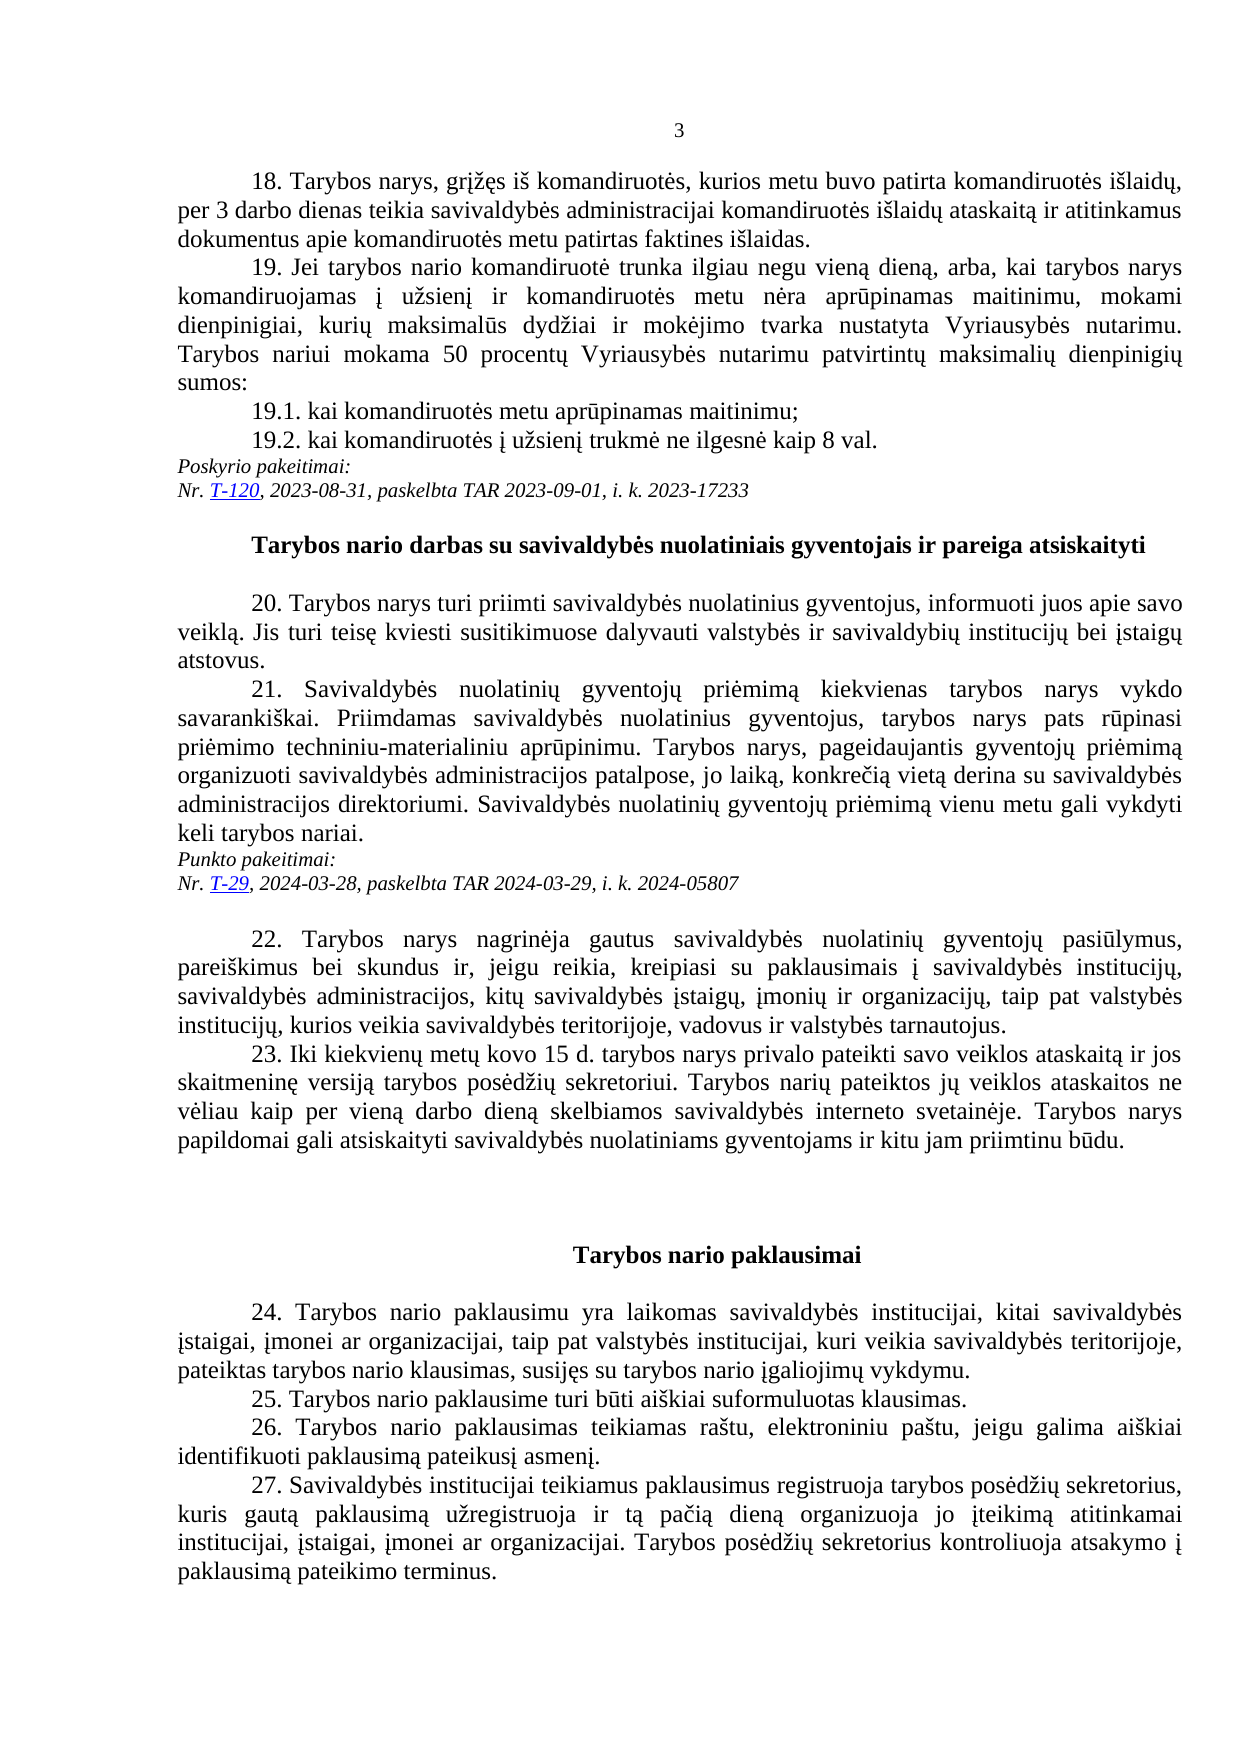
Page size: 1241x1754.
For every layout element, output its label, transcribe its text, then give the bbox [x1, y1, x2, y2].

text 19.1. kai komandiruotės metu aprūpinamas maitinimu; [177, 396, 1183, 425]
text Nr. T-120, 2023-08-31, paskelbta TAR 2023-09-01, i. k. 2023-17233 [177, 478, 1181, 502]
text Tarybos nario paklausimai [177, 1240, 1183, 1269]
text 18. Tarybos narys, grįžęs iš komandiruotės, kurios metu buvo patirta komandiruotės išlaidų, per 3 darbo dienas teikia savivaldybės administracijai komandiruotės išlaidų ataskaitą ir atitinkamus dokumentus apie komandiruotės metu patirtas faktines išlaidas. [177, 166, 1183, 252]
text 21. Savivaldybės nuolatinių gyventojų priėmimą kiekvienas tarybos narys vykdo savarankiškai. Priimdamas savivaldybės nuolatinius gyventojus, tarybos narys pats rūpinasi priėmimo techniniu-materialiniu aprūpinimu. Tarybos narys, pageidaujantis gyventojų priėmimą organizuoti savivaldybės administracijos patalpose, jo laiką, konkrečią vietą derina su savivaldybės administracijos direktoriumi. Savivaldybės nuolatinių gyventojų priėmimą vienu metu gali vykdyti keli tarybos nariai. [177, 674, 1183, 847]
text 23. Iki kiekvienų metų kovo 15 d. tarybos narys privalo pateikti savo veiklos ataskaitą ir jos skaitmeninę versiją tarybos posėdžių sekretoriui. Tarybos narių pateiktos jų veiklos ataskaitos ne vėliau kaip per vieną darbo dieną skelbiamos savivaldybės interneto svetainėje. Tarybos narys papildomai gali atsiskaityti savivaldybės nuolatiniams gyventojams ir kitu jam priimtinu būdu. [177, 1039, 1183, 1154]
text Nr. T-29, 2024-03-28, paskelbta TAR 2024-03-29, i. k. 2024-05807 [177, 871, 1181, 895]
text 22. Tarybos narys nagrinėja gautus savivaldybės nuolatinių gyventojų pasiūlymus, pareiškimus bei skundus ir, jeigu reikia, kreipiasi su paklausimais į savivaldybės institucijų, savivaldybės administracijos, kitų savivaldybės įstaigų, įmonių ir organizacijų, taip pat valstybės institucijų, kurios veikia savivaldybės teritorijoje, vadovus ir valstybės tarnautojus. [177, 924, 1183, 1039]
text 27. Savivaldybės institucijai teikiamus paklausimus registruoja tarybos posėdžių sekretorius, kuris gautą paklausimą užregistruoja ir tą pačią dieną organizuoja jo įteikimą atitinkamai institucijai, įstaigai, įmonei ar organizacijai. Tarybos posėdžių sekretorius kontroliuoja atsakymo į paklausimą pateikimo terminus. [177, 1470, 1183, 1585]
text 20. Tarybos narys turi priimti savivaldybės nuolatinius gyventojus, informuoti juos apie savo veiklą. Jis turi teisę kviesti susitikimuose dalyvauti valstybės ir savivaldybių institucijų bei įstaigų atstovus. [177, 588, 1183, 674]
text Punkto pakeitimai: [177, 847, 1181, 871]
text 26. Tarybos nario paklausimas teikiamas raštu, elektroniniu paštu, jeigu galima aiškiai identifikuoti paklausimą pateikusį asmenį. [177, 1412, 1183, 1470]
text Poskyrio pakeitimai: [177, 454, 1181, 478]
text 19.2. kai komandiruotės į užsienį trukmė ne ilgesnė kaip 8 val. [177, 425, 1181, 454]
text 19. Jei tarybos nario komandiruotė trunka ilgiau negu vieną dieną, arba, kai tarybos narys komandiruojamas į užsienį ir komandiruotės metu nėra aprūpinamas maitinimu, mokami dienpinigiai, kurių maksimalūs dydžiai ir mokėjimo tvarka nustatyta Vyriausybės nutarimu. Tarybos nariui mokama 50 procentų Vyriausybės nutarimu patvirtintų maksimalių dienpinigių sumos: [177, 252, 1183, 396]
text 24. Tarybos nario paklausimu yra laikomas savivaldybės institucijai, kitai savivaldybės įstaigai, įmonei ar organizacijai, taip pat valstybės institucijai, kuri veikia savivaldybės teritorijoje, pateiktas tarybos nario klausimas, susijęs su tarybos nario įgaliojimų vykdymu. [177, 1297, 1183, 1384]
text 25. Tarybos nario paklausime turi būti aiškiai suformuluotas klausimas. [177, 1384, 1183, 1412]
text Tarybos nario darbas su savivaldybės nuolatiniais gyventojais ir pareiga atsiskaityti [177, 531, 1183, 559]
